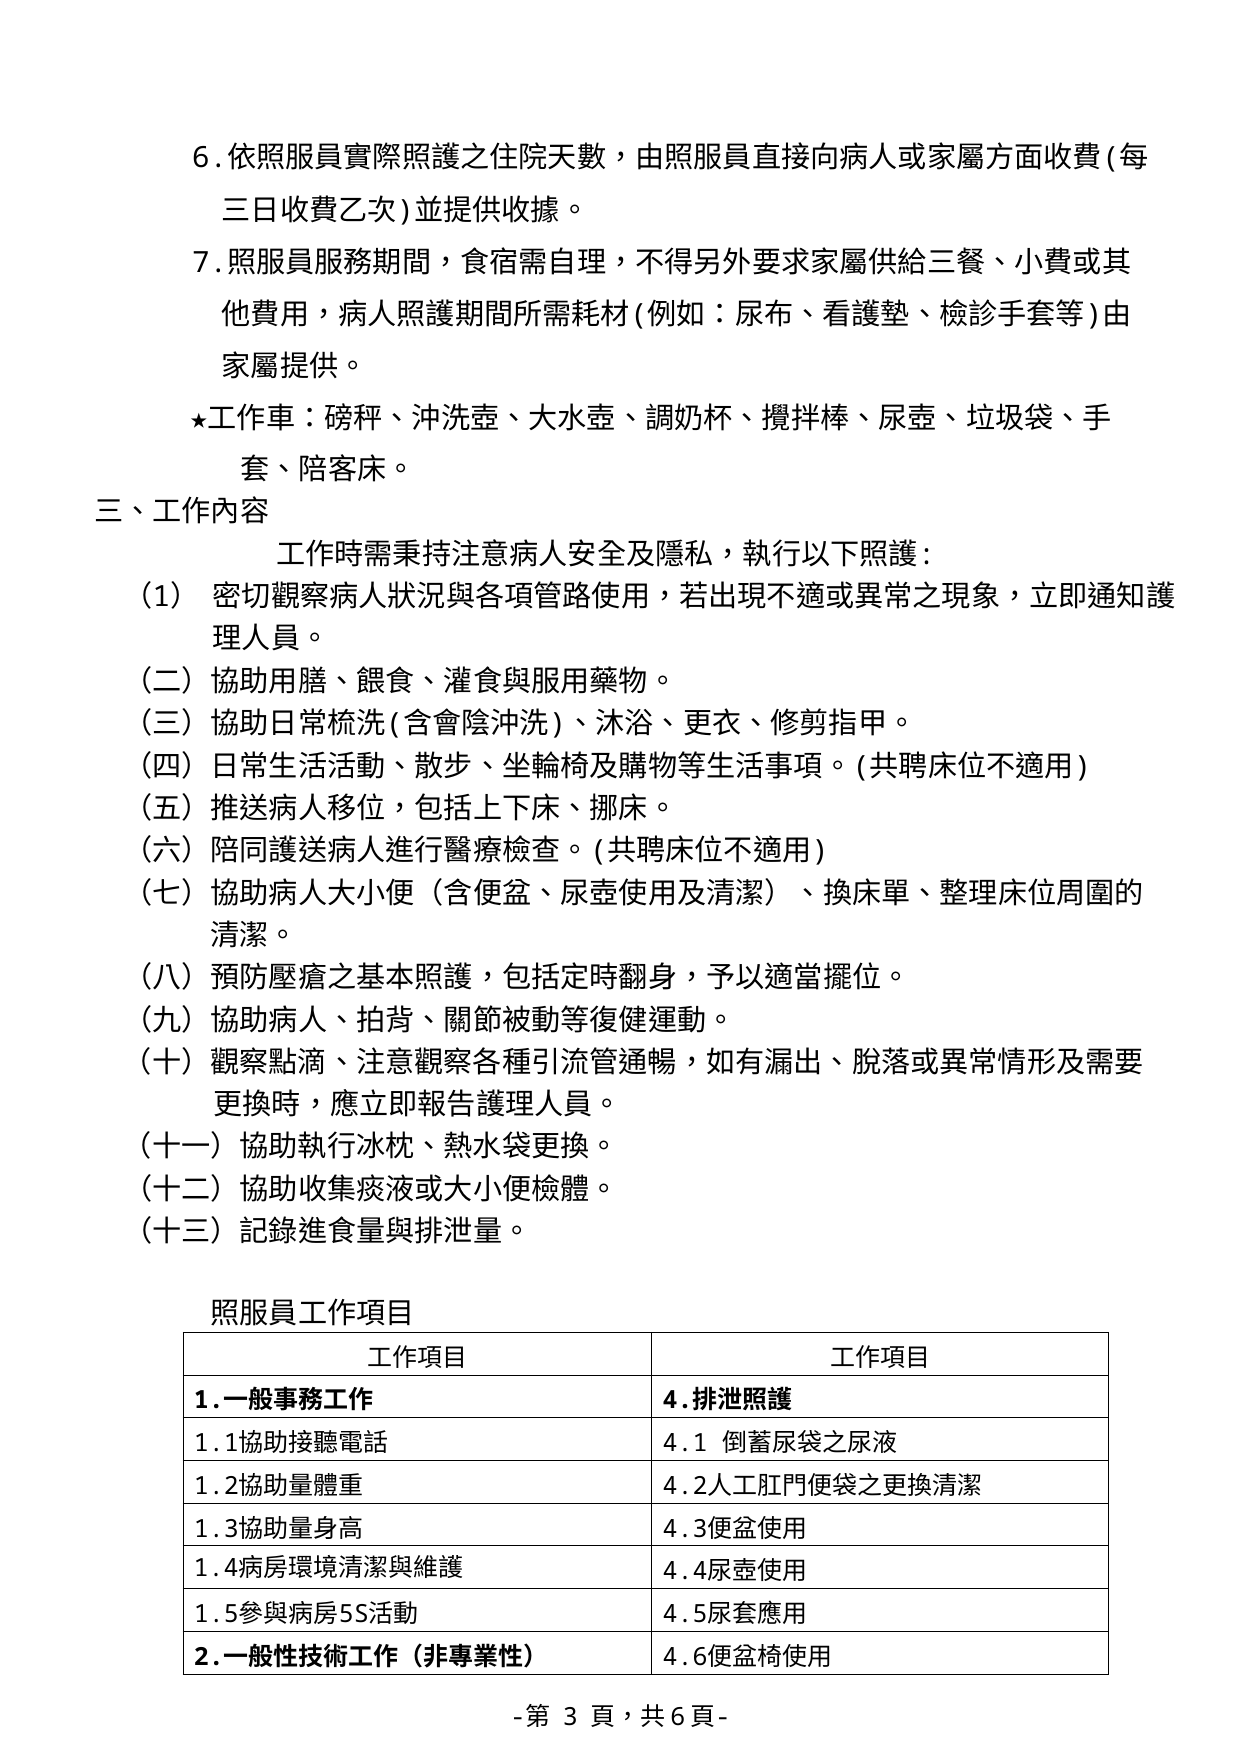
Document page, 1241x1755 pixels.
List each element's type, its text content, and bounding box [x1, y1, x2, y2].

table_header 工作項目 [652, 1333, 1108, 1374]
table_cell 1.1協助接聽電話 [184, 1418, 651, 1460]
text 工作時需秉持注意病人安全及隱私，執行以下照護: [276, 530, 1152, 573]
table_header 密切觀察病人狀況與各項管路使用，若出現不適或異常之現象，立即通知護 理人員。 （二）協助用膳、餵食、灌食與服用藥物。 （三）協助日常梳洗(含會陰沖洗)、沐浴、更衣、修剪指甲。 （四）日常生活活動、散步、坐輪椅及購物等生活事項。(共聘床位不適用) [91, 573, 1178, 784]
table_cell 1.2協助量體重 [184, 1461, 651, 1503]
text 7.照服員服務期間，食宿需自理，不得另外要求家屬供給三餐、小費或其他費用，病人照護期間所需耗材(例如：尿布、看護墊、檢診手套等)由家屬提供。 [192, 230, 1152, 387]
table_cell 4.排泄照護 [652, 1376, 1108, 1417]
table_cell 4.5尿套應用 [652, 1589, 1108, 1631]
table_cell 1.一般事務工作 [184, 1376, 651, 1417]
table_cell （十二）協助收集痰液或大小便檢體。 [91, 1165, 1178, 1207]
table_cell （八）預防壓瘡之基本照護，包括定時翻身，予以適當擺位。 [91, 954, 1178, 996]
table_cell 1.3協助量身高 [184, 1504, 651, 1545]
table_cell （九）協助病人、拍背、關節被動等復健運動。 [91, 996, 1178, 1038]
table_header 工作項目 [184, 1333, 651, 1374]
table_cell 4.4尿壺使用 [652, 1546, 1108, 1588]
table_cell 4.6便盆椅使用 [652, 1632, 1108, 1673]
table_cell 4.3便盆使用 [652, 1504, 1108, 1545]
table_cell 1.5參與病房5S活動 [184, 1589, 651, 1631]
table_cell 2.一般性技術工作（非專業性） [184, 1632, 651, 1673]
table_cell （十）觀察點滴、注意觀察各種引流管通暢，如有漏出、脫落或異常情形及需要 更換時，應立即報告護理人員。 [91, 1038, 1178, 1123]
text 三、工作內容 [94, 488, 1152, 530]
table_cell （十一）協助執行冰枕、熱水袋更換。 [91, 1123, 1178, 1165]
table_cell （五）推送病人移位，包括上下床、挪床。 （六）陪同護送病人進行醫療檢查。(共聘床位不適用) （七）協助病人大小便（含便盆、尿壺使用及清潔）、換床單、整理床位周圍的 清潔。 [91, 785, 1178, 954]
text 6.依照服員實際照護之住院天數，由照服員直接向病人或家屬方面收費(每三日收費乙次)並提供收據。 [192, 126, 1152, 230]
table_cell 4.2人工肛門便袋之更換清潔 [652, 1461, 1108, 1503]
text ★工作車：磅秤、沖洗壺、大水壺、調奶杯、攪拌棒、尿壺、垃圾袋、手 [89, 395, 1152, 437]
table_cell （十三）記錄進食量與排泄量。 照服員工作項目 [91, 1208, 1178, 1674]
text 套、陪客床。 [89, 446, 1152, 488]
table_cell 4.1 倒蓄尿袋之尿液 [652, 1418, 1108, 1460]
table_cell 1.4病房環境清潔與維護 [184, 1546, 651, 1588]
